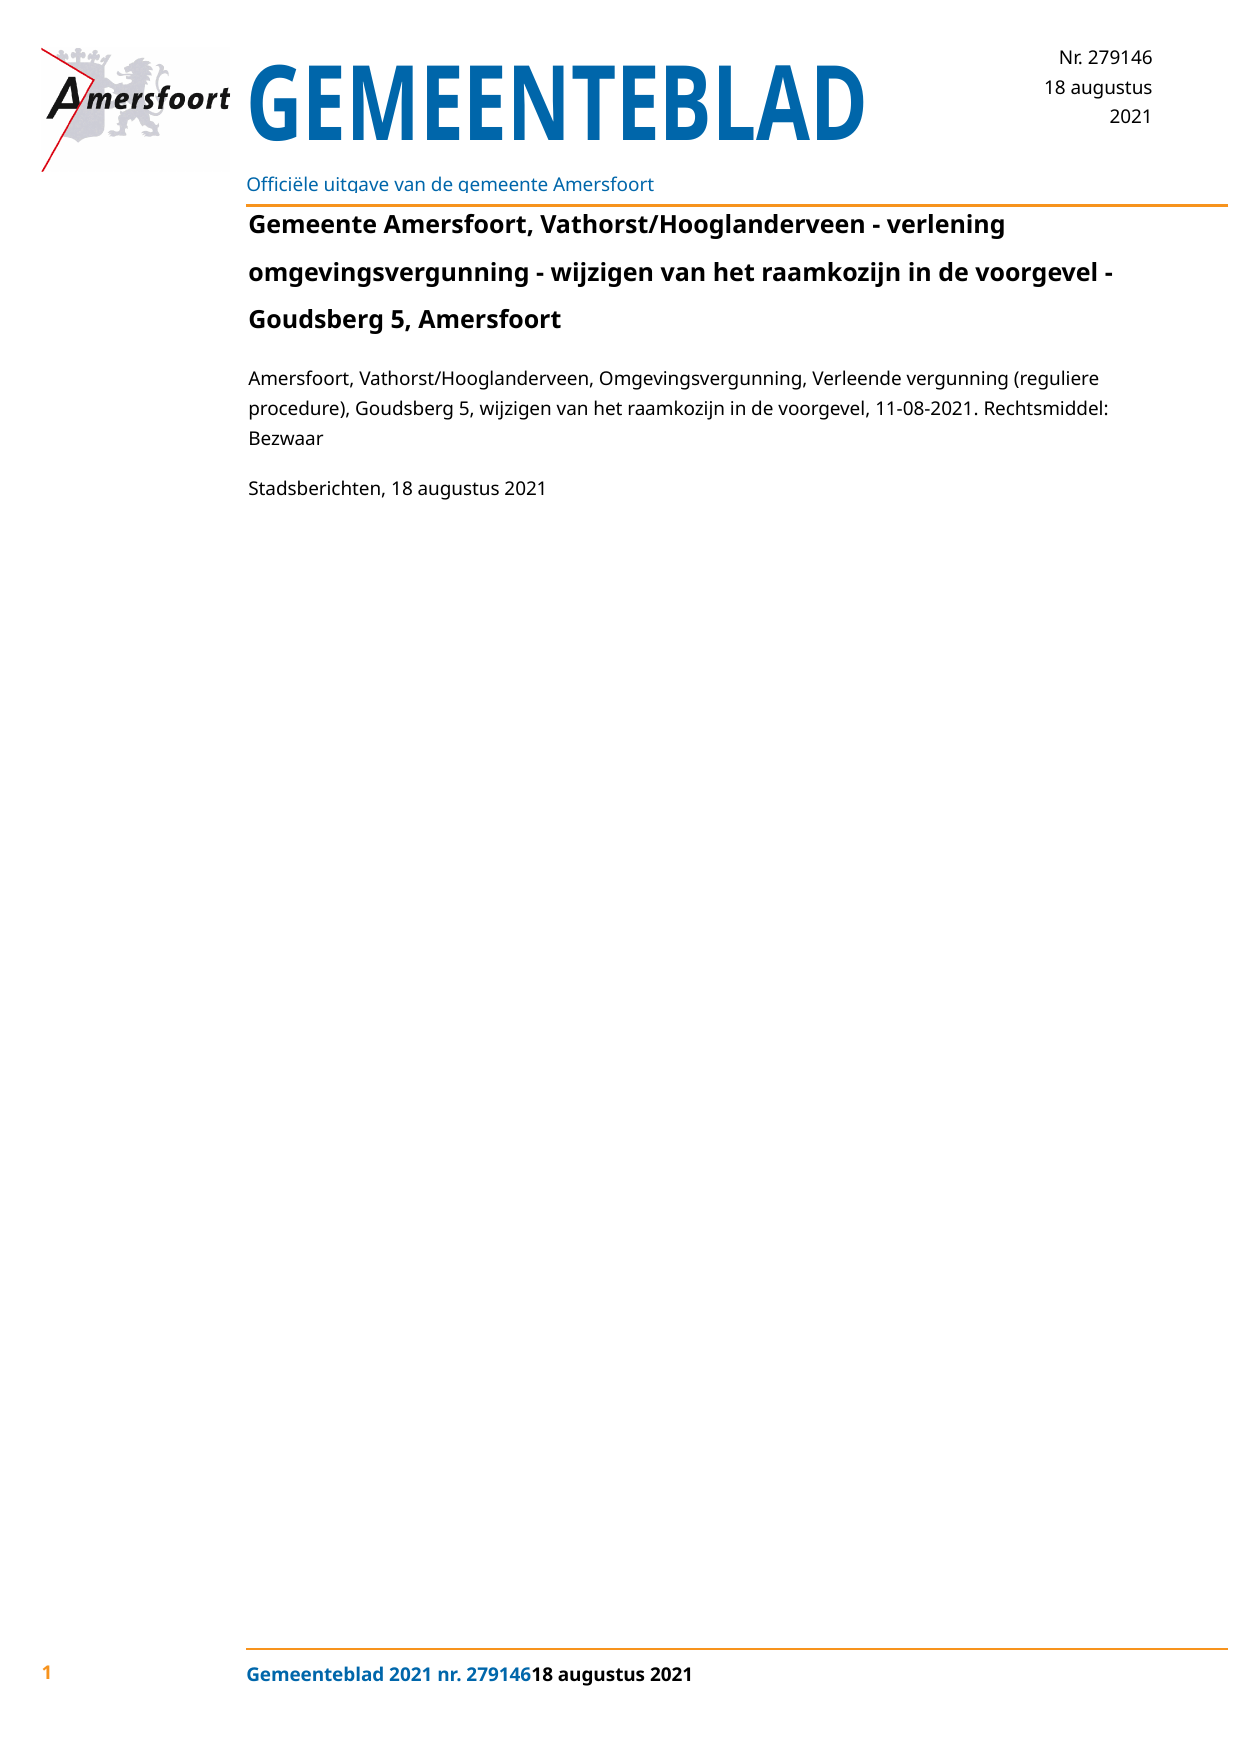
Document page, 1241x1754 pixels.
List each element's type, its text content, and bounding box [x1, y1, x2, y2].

text Gemeente Amersfoort, Vathorst/Hooglanderveen - verlening omgevingsvergunning - wijzigen van het raamkozijn in de voorgevel - Goudsberg 5, Amersfoort [248, 207, 1152, 336]
picture [41, 47, 231, 172]
text Amersfoort, Vathorst/Hooglanderveen, Omgevingsvergunning, Verleende vergunning (reguliere procedure), Goudsberg 5, wijzigen van het raamkozijn in de voorgevel, 11-08-2021. Rechtsmiddel: Bezwaar [248, 366, 1152, 450]
text Stadsberichten, 18 augustus 2021 [248, 475, 1152, 501]
